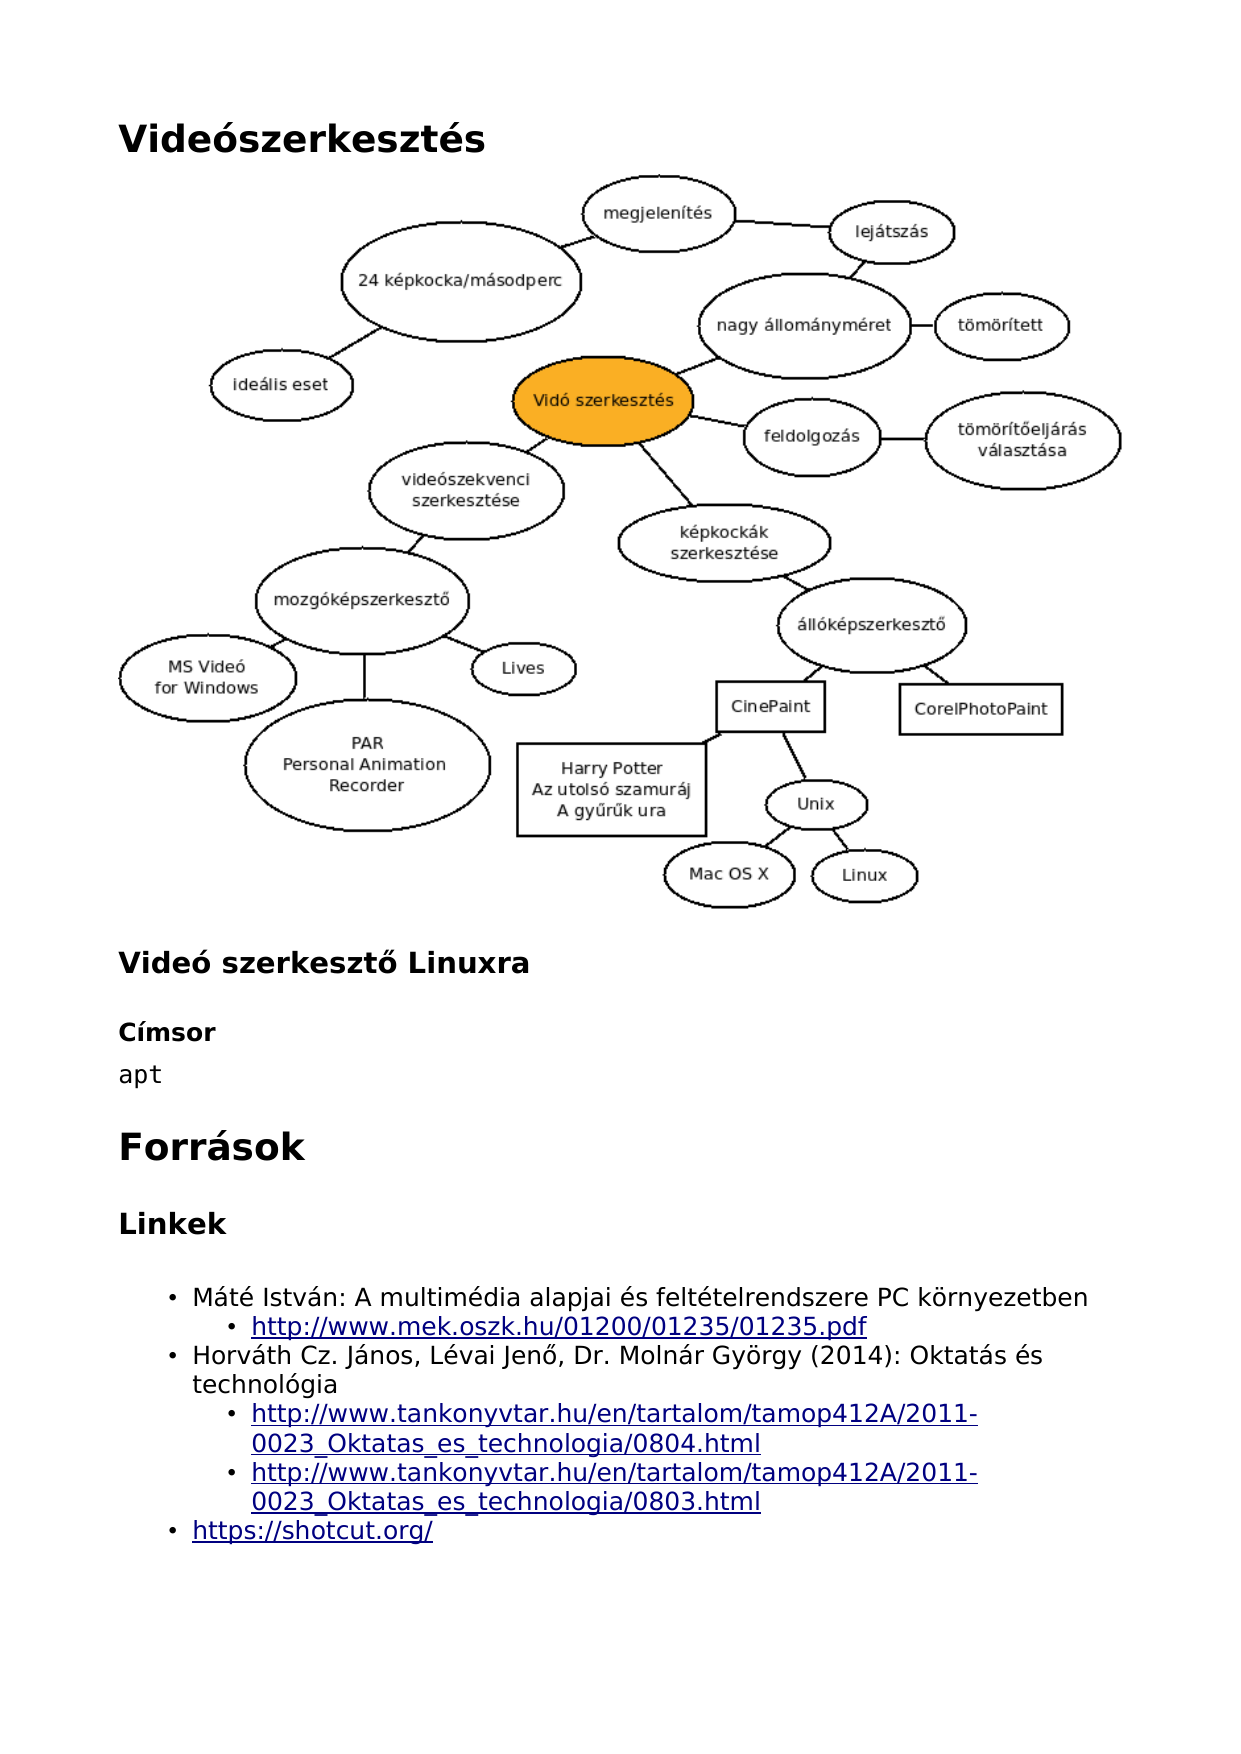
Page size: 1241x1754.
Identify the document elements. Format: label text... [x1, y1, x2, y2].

list http://www.tankonyvtar.hu/en/tartalom/tamop412A/2011-0023_Oktatas_es_technologia/0803.html [236, 1458, 1122, 1516]
text apt [118, 1060, 1122, 1089]
subtitle Videó szerkesztő Linuxra [118, 947, 1122, 981]
picture [118, 174, 1123, 910]
list https://shotcut.org/ [177, 1516, 1122, 1546]
list http://www.mek.oszk.hu/01200/01235/01235.pdf [236, 1312, 1122, 1341]
list Máté István: A multimédia alapjai és feltételrendszere PC környezetben [177, 1283, 1122, 1312]
subtitle Források [118, 1126, 1122, 1169]
subtitle Videószerkesztés [118, 118, 1122, 162]
subtitle Linkek [118, 1207, 1122, 1241]
list http://www.tankonyvtar.hu/en/tartalom/tamop412A/2011-0023_Oktatas_es_technologia/0804.html [236, 1400, 1122, 1458]
list Horváth Cz. János, Lévai Jenő, Dr. Molnár György (2014): Oktatás és technológia [177, 1341, 1122, 1400]
subtitle Címsor [118, 1018, 1122, 1047]
